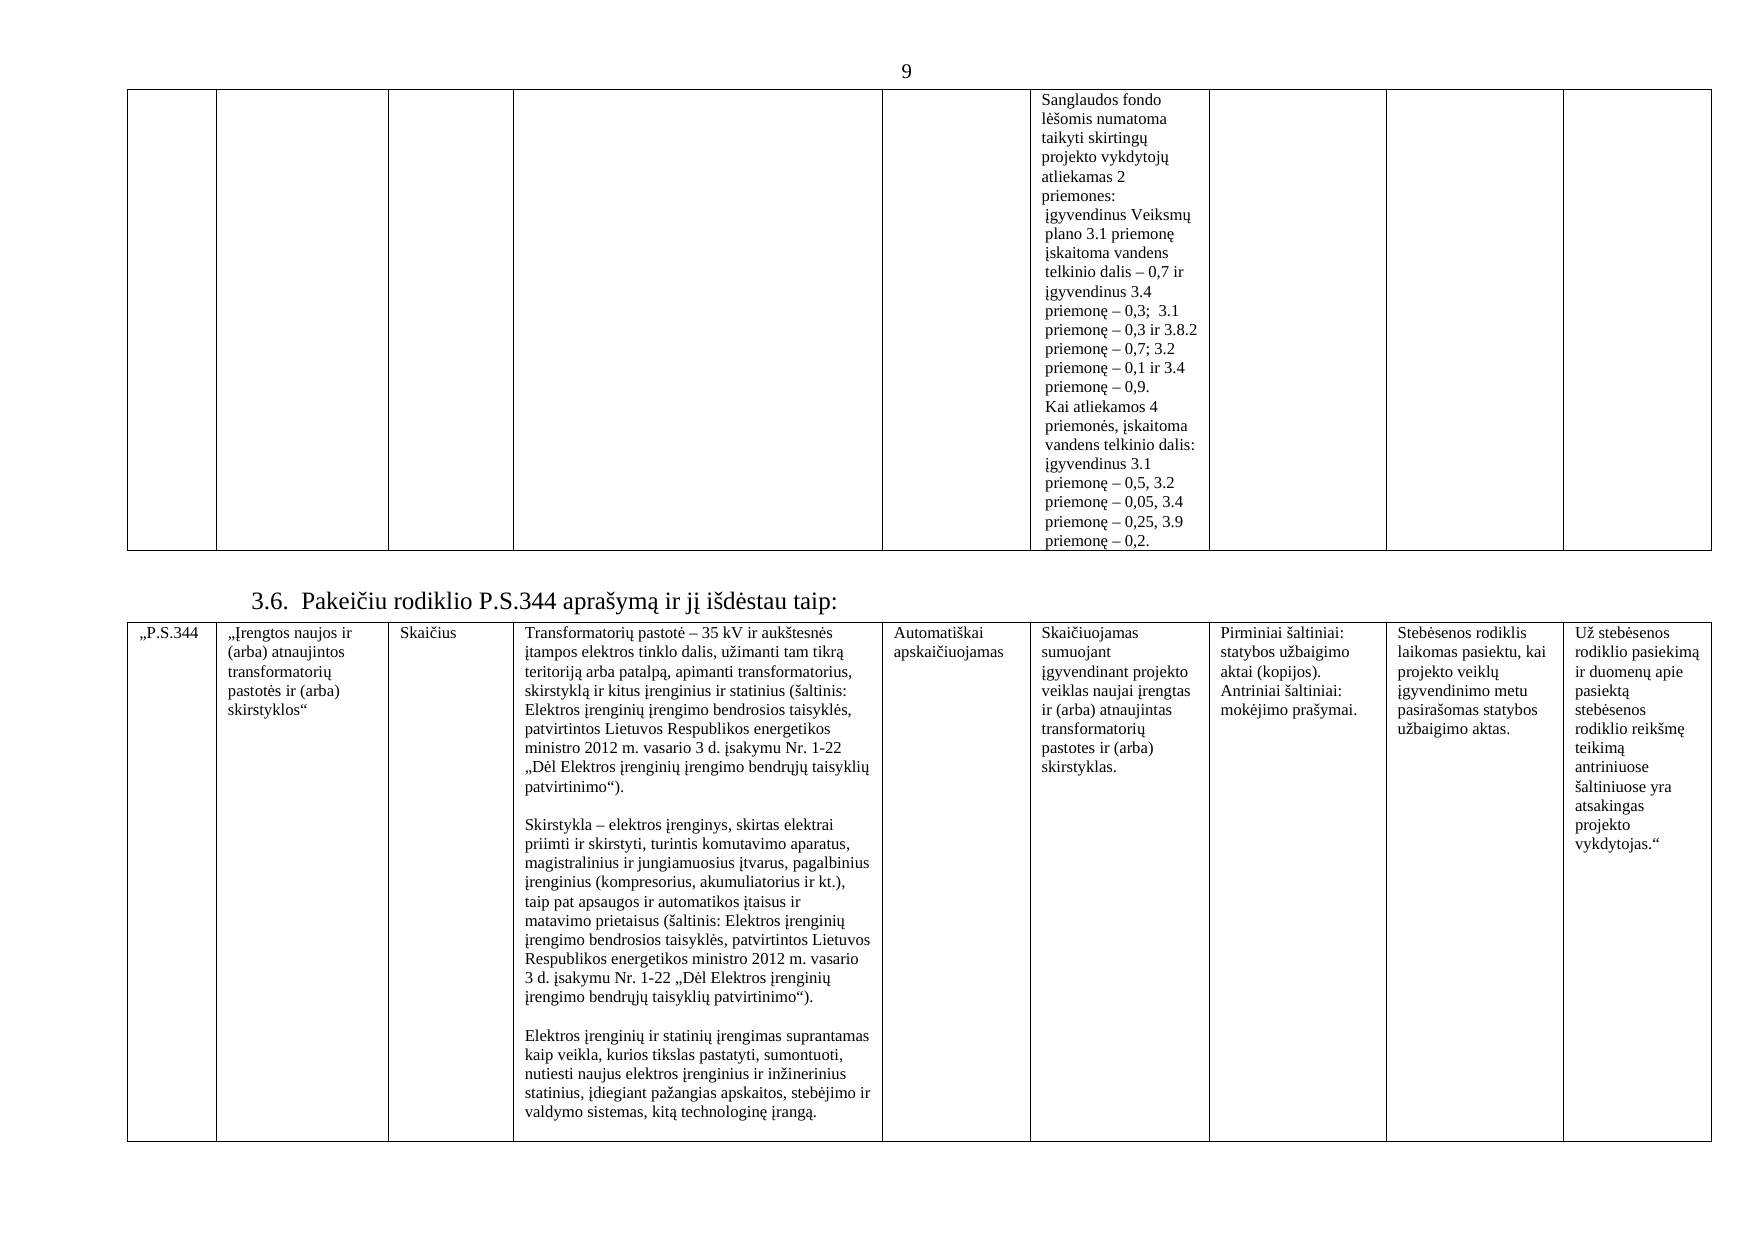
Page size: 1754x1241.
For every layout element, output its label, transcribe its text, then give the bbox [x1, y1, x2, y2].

table_header Automatiškai apskaičiuojamas [883, 623, 1030, 1141]
table_header Sanglaudos fondo lėšomis numatoma taikyti skirtingų projekto vykdytojų atliekamas 2 priemones: įgyvendinus Veiksmų plano 3.1 priemonę įskaitoma vandens telkinio dalis – 0,7 ir įgyvendinus 3.4 priemonę – 0,3; 3.1 priemonę – 0,3 ir 3.8.2 priemonę – 0,7; 3.2 priemonę – 0,1 ir 3.4 priemonę – 0,9. Kai atliekamos 4 priemonės, įskaitoma vandens telkinio dalis: įgyvendinus 3.1 priemonę – 0,5, 3.2 priemonę – 0,05, 3.4 priemonę – 0,25, 3.9 priemonę – 0,2. [1031, 90, 1209, 550]
table_header [514, 90, 882, 550]
table_header [217, 90, 388, 550]
table_header „P.S.344 [128, 623, 216, 1141]
table_header Pirminiai šaltiniai: statybos užbaigimo aktai (kopijos). Antriniai šaltiniai: mokėjimo prašymai. [1210, 623, 1386, 1141]
text 3.6. Pakeičiu rodiklio P.S.344 aprašymą ir jį išdėstau taip: [251, 586, 1695, 615]
table_header [1210, 90, 1386, 550]
table_header [389, 90, 513, 550]
table_header [1564, 90, 1711, 550]
table_header Už stebėsenos rodiklio pasiekimą ir duomenų apie pasiektą stebėsenos rodiklio reikšmę teikimą antriniuose šaltiniuose yra atsakingas projekto vykdytojas.“ [1564, 623, 1711, 1141]
table_header „Įrengtos naujos ir (arba) atnaujintos transformatorių pastotės ir (arba) skirstyklos“ [217, 623, 388, 1141]
table_header Stebėsenos rodiklis laikomas pasiektu, kai projekto veiklų įgyvendinimo metu pasirašomas statybos užbaigimo aktas. [1387, 623, 1563, 1141]
table_header Skaičiuojamas sumuojant įgyvendinant projekto veiklas naujai įrengtas ir (arba) atnaujintas transformatorių pastotes ir (arba) skirstyklas. [1031, 623, 1209, 1141]
table_header [1387, 90, 1563, 550]
table_header Skaičius [389, 623, 513, 1141]
table_header Transformatorių pastotė – 35 kV ir aukštesnės įtampos elektros tinklo dalis, užimanti tam tikrą teritoriją arba patalpą, apimanti transformatorius, skirstyklą ir kitus įrenginius ir statinius (šaltinis: Elektros įrenginių įrengimo bendrosios taisyklės, patvirtintos Lietuvos Respublikos energetikos ministro 2012 m. vasario 3 d. įsakymu Nr. 1-22 „Dėl Elektros įrenginių įrengimo bendrųjų taisyklių patvirtinimo“). Skirstykla – elektros įrenginys, skirtas elektrai priimti ir skirstyti, turintis komutavimo aparatus, magistralinius ir jungiamuosius įtvarus, pagalbinius įrenginius (kompresorius, akumuliatorius ir kt.), taip pat apsaugos ir automatikos įtaisus ir matavimo prietaisus (šaltinis: Elektros įrenginių įrengimo bendrosios taisyklės, patvirtintos Lietuvos Respublikos energetikos ministro 2012 m. vasario 3 d. įsakymu Nr. 1-22 „Dėl Elektros įrenginių įrengimo bendrųjų taisyklių patvirtinimo“). Elektros įrenginių ir statinių įrengimas suprantamas kaip veikla, kurios tikslas pastatyti, sumontuoti, nutiesti naujus elektros įrenginius ir inžinerinius statinius, įdiegiant pažangias apskaitos, stebėjimo ir valdymo sistemas, kitą technologinę įrangą. [514, 623, 882, 1141]
table_header [883, 90, 1030, 550]
table_header [128, 90, 216, 550]
